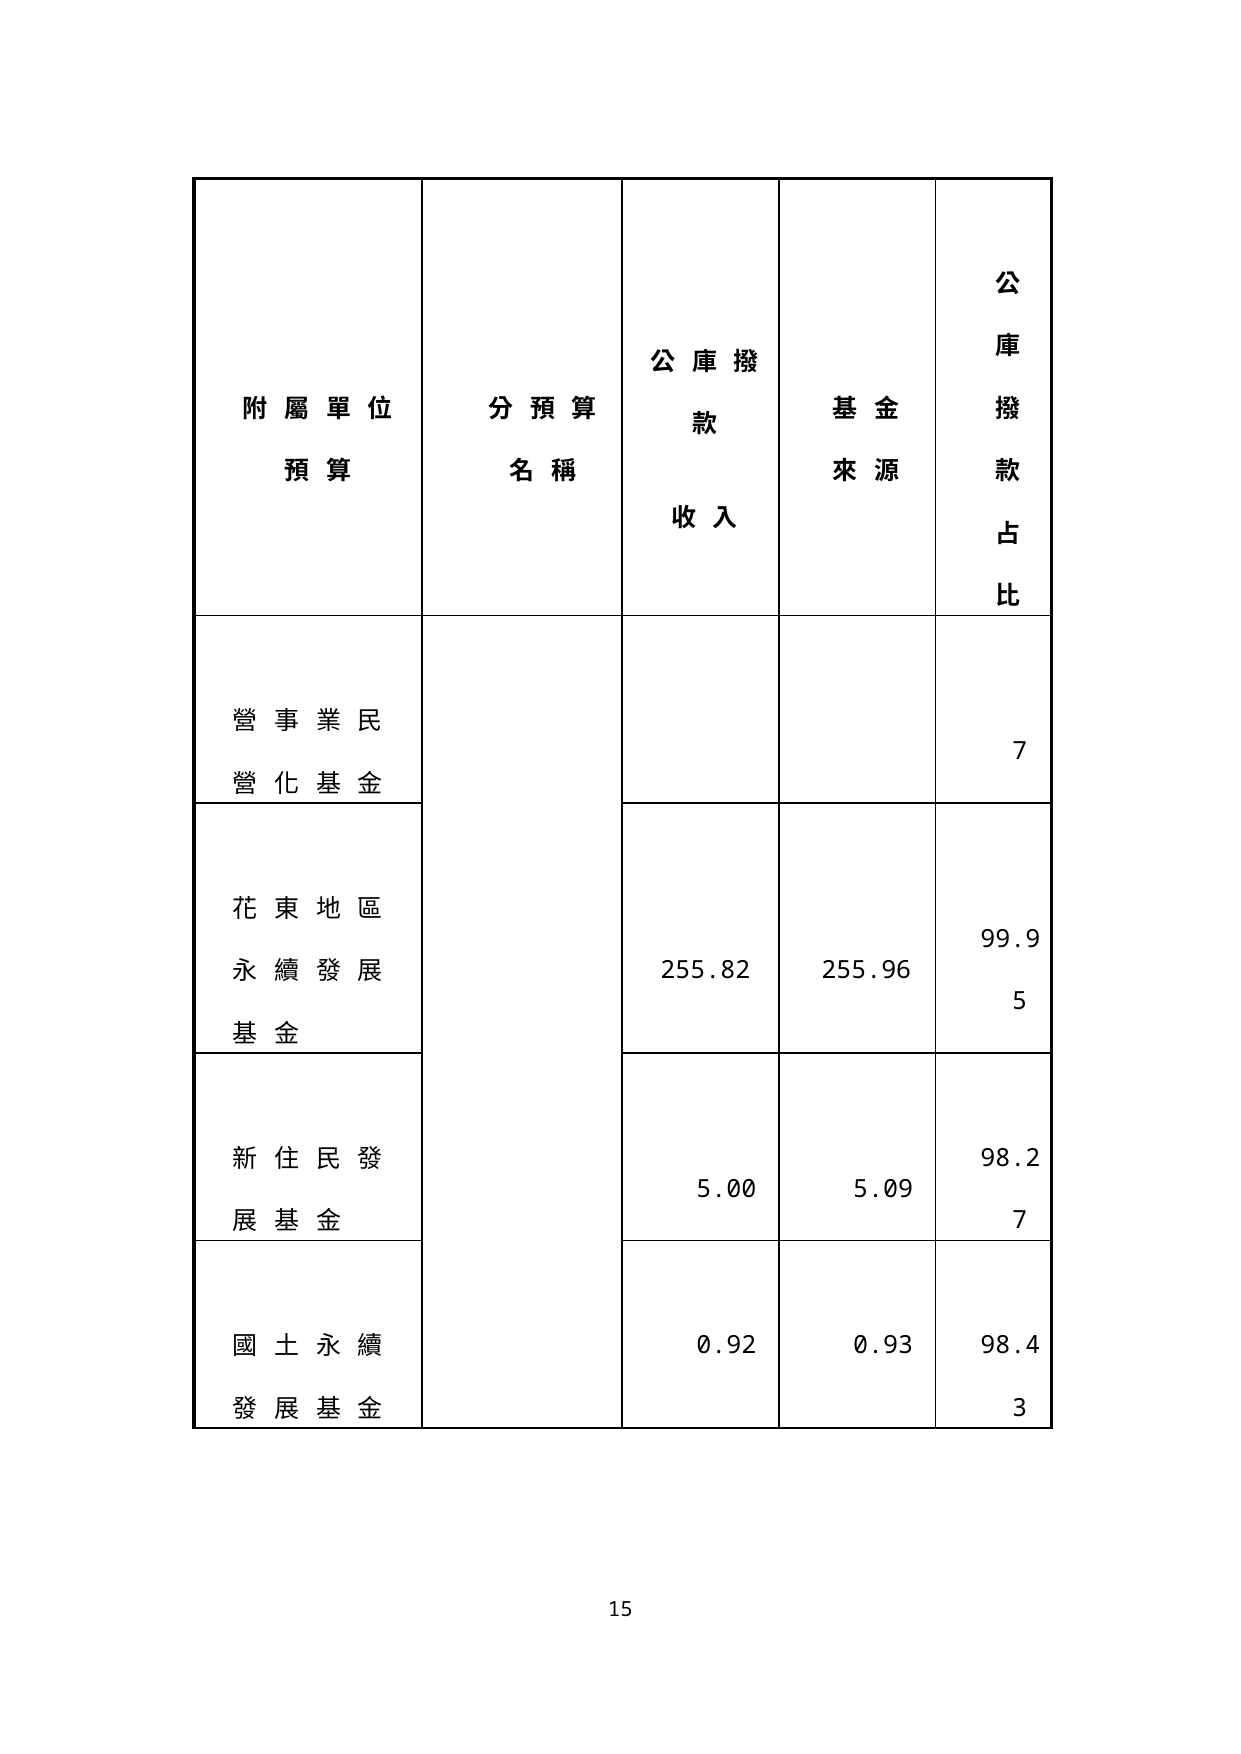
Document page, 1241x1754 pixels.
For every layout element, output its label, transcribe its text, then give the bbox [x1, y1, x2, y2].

table_cell [623, 616, 778, 802]
table_cell 255.82 [623, 804, 778, 1052]
table_cell 5.09 [780, 1054, 935, 1240]
table_cell 99.95 [936, 804, 1050, 1052]
table_header 公庫撥款 收入 [623, 180, 778, 615]
table_cell 營事業民營化基金 [196, 616, 421, 802]
table_cell 0.92 [623, 1241, 778, 1427]
table_cell 花東地區永續發展基金 [196, 804, 421, 1052]
table_cell 255.96 [780, 804, 935, 1052]
table_header 附屬單位預算 [196, 180, 421, 615]
table_header 分預算名稱 [423, 180, 621, 615]
table_cell 新住民發展基金 [196, 1054, 421, 1240]
table_cell 98.43 [936, 1241, 1050, 1427]
table_cell [423, 616, 621, 1427]
table_cell 7 [936, 616, 1050, 802]
table_cell 98.27 [936, 1054, 1050, 1240]
table_header 公庫撥款占比 [936, 180, 1050, 615]
table_cell 5.00 [623, 1054, 778, 1240]
table_cell 國土永續發展基金 [196, 1241, 421, 1427]
table_cell [780, 616, 935, 802]
table_header 基金 來源 [780, 180, 935, 615]
table_cell 0.93 [780, 1241, 935, 1427]
